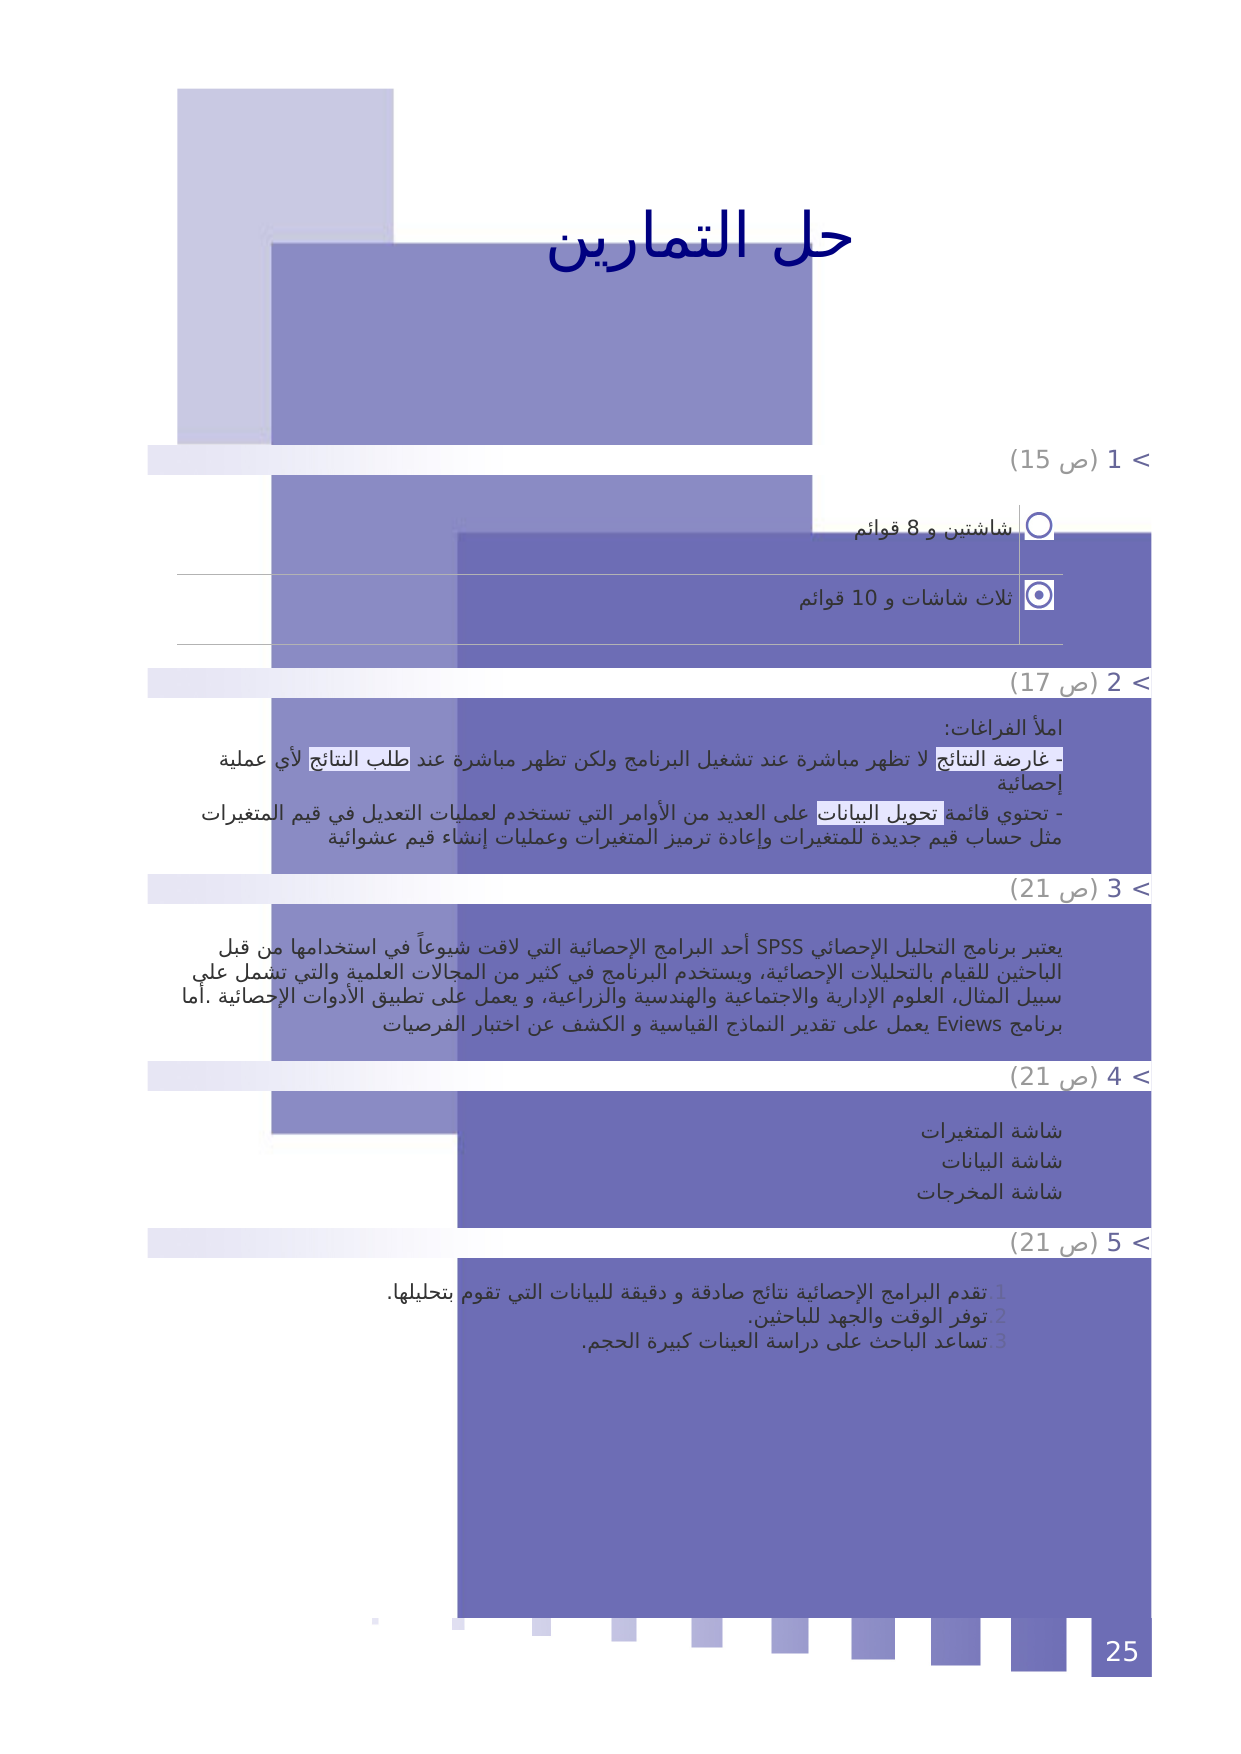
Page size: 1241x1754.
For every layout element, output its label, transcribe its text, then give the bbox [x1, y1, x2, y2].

picture [177, 1258, 1152, 1677]
picture [177, 903, 1152, 1062]
title > 4 (ص 21) [148, 1062, 1152, 1091]
list تساعد الباحث على دراسة العينات كبيرة الحجم. [177, 1329, 1026, 1353]
table_cell [1020, 610, 1063, 644]
table_header [1020, 505, 1063, 574]
picture [1024, 510, 1054, 540]
title > 3 (ص 21) [148, 874, 1152, 903]
picture [177, 474, 1152, 668]
text يعتبر برنامج التحليل الإحصائي SPSS أحد البرامج الإحصائية التي لاقت شيوعاً في استخدامها من قبل الباحثين للقيام بالتحليلات الإحصائية، ويستخدم البرنامج في كثير من المجالات العلمية والتي تشمل على سبيل المثال، العلوم الإدارية والاجتماعية والهندسية والزراعية، و يعمل على تطبيق الأدوات الإحصائية .أما برنامج Eviews يعمل على تقدير النماذج القياسية و الكشف عن اختبار الفرصيات [177, 932, 1063, 1037]
text شاشة المتغيرات [177, 1119, 1063, 1144]
text املأ الفراغات: [177, 716, 1063, 741]
title حل التمارين [213, 199, 856, 272]
table_header شاشتين و 8 قوائم [177, 505, 1019, 574]
text شاشة البيانات [177, 1149, 1063, 1174]
table_cell [1020, 575, 1063, 609]
text - تحتوي قائمة تحويل البيانات على العديد من الأوامر التي تستخدم لعمليات التعديل في قيم المتغيرات مثل حساب قيم جديدة للمتغيرات وإعادة ترميز المتغيرات وعمليات إنشاء قيم عشوائية [177, 801, 1063, 849]
text - غارضة النتائج لا تظهر مباشرة عند تشغيل البرنامج ولكن تظهر مباشرة عند طلب النتائج لأي عملية إحصائية [177, 747, 1063, 795]
title > 1 (ص 15) [148, 445, 1152, 474]
text شاشة المخرجات [177, 1180, 1063, 1204]
list توفر الوقت والجهد للباحثين. [177, 1304, 1026, 1329]
picture [177, 88, 1152, 445]
list تقدم البرامج الإحصائية نتائج صادقة و دقيقة للبيانات التي تقوم بتحليلها. [177, 1280, 1026, 1304]
table_cell ثلاث شاشات و 10 قوائم [177, 575, 1019, 644]
picture [177, 1091, 1152, 1229]
picture [177, 698, 1152, 874]
title > 5 (ص 21) [148, 1229, 1152, 1258]
title > 2 (ص 17) [148, 668, 1152, 698]
